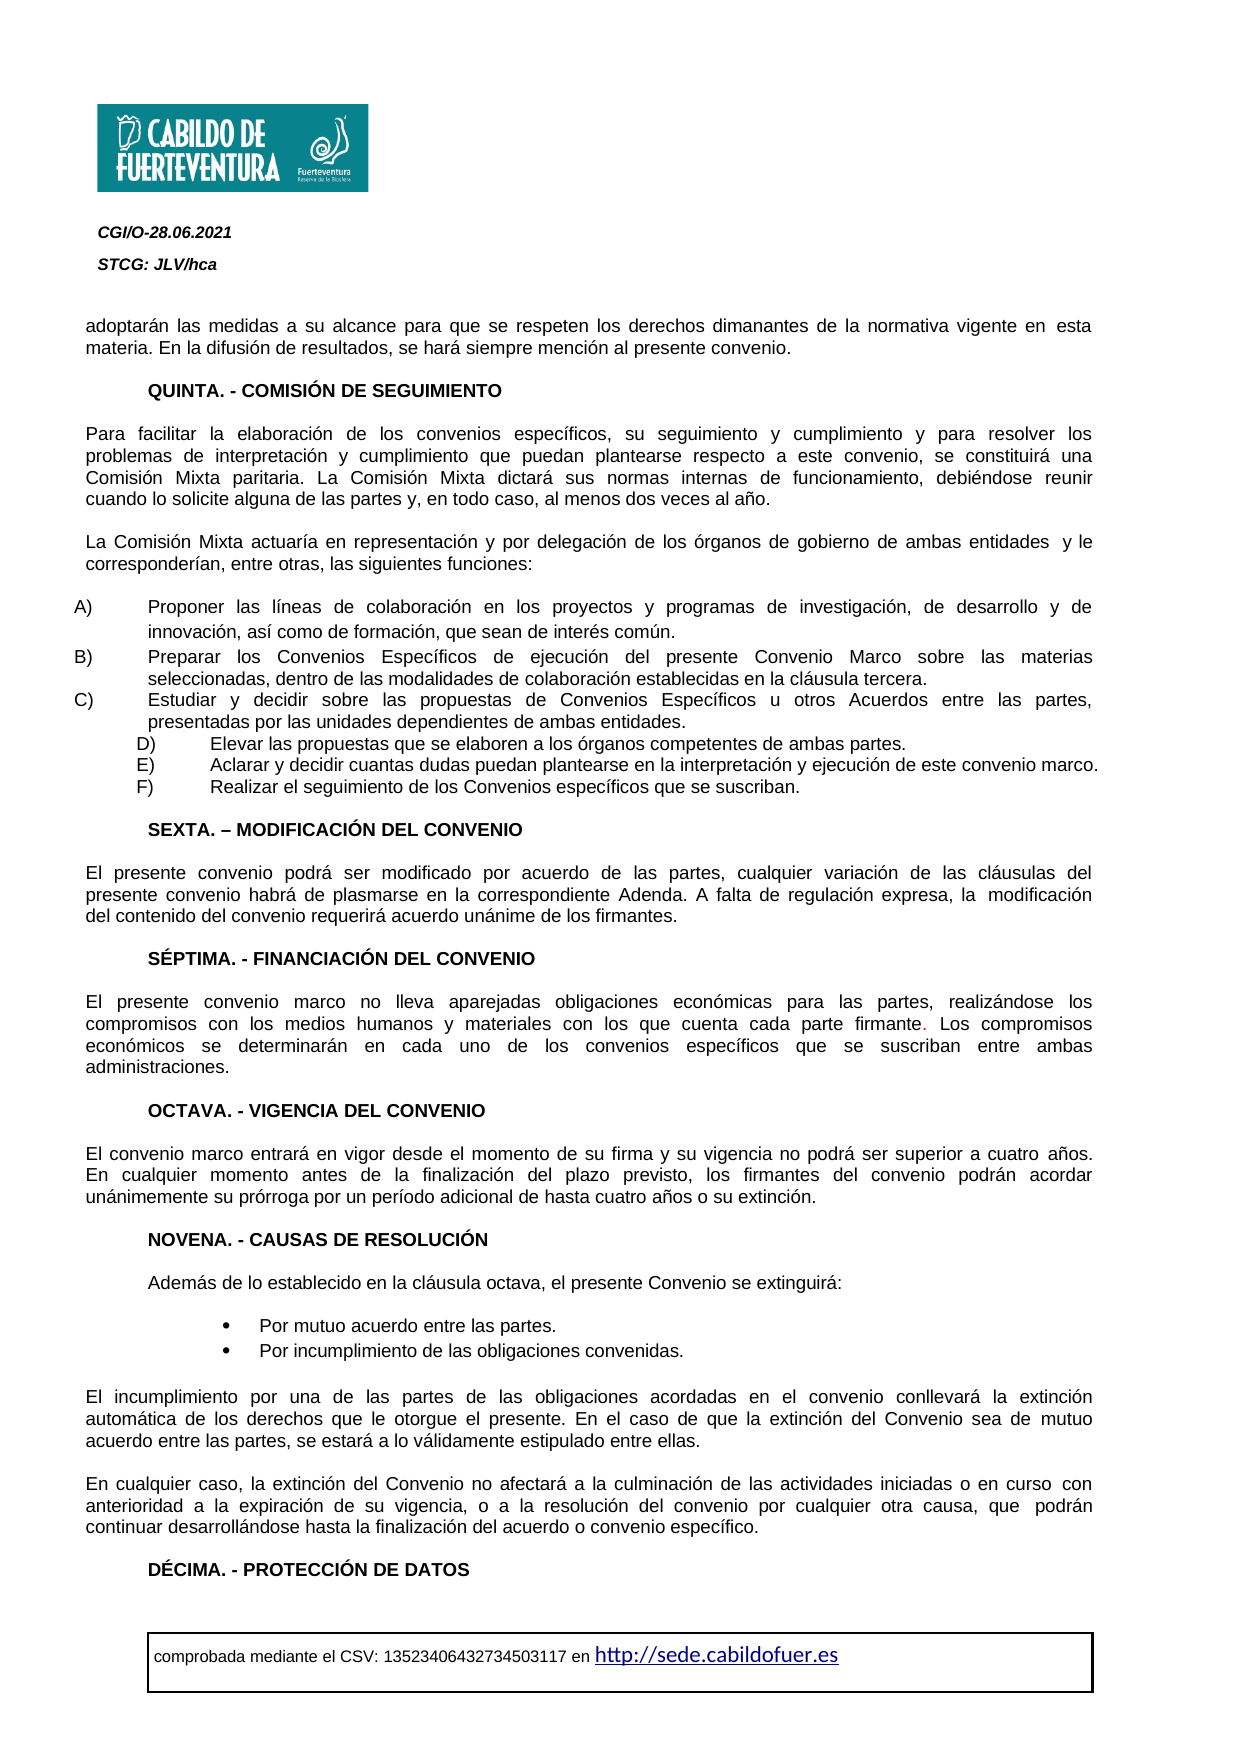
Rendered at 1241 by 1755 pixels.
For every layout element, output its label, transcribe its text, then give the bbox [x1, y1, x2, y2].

list Elevar las propuestas que se elaboren a los órganos competentes de ambas partes. [148, 732, 1107, 754]
list Proponer las líneas de colaboración en los proyectos y programas de investigación, de desarrollo y de innovación, así como de formación, que sean de interés común. [85, 596, 1093, 642]
list Por incumplimiento de las obligaciones convenidas. [223, 1340, 1107, 1362]
text El presente convenio marco no lleva aparejadas obligaciones económicas para las partes, realizándose los compromisos con los medios humanos y materiales con los que cuenta cada parte firmante. Los compromisos económicos se determinarán en cada uno de los convenios específicos que se suscriban entre ambas administraciones. [85, 991, 1093, 1078]
subtitle DÉCIMA. - PROTECCIÓN DE DATOS [148, 1559, 1107, 1581]
text Para facilitar la elaboración de los convenios específicos, su seguimiento y cumplimiento y para resolver los problemas de interpretación y cumplimiento que puedan plantearse respecto a este convenio, se constituirá una Comisión Mixta paritaria. La Comisión Mixta dictará sus normas internas de funcionamiento, debiéndose reunir cuando lo solicite alguna de las partes y, en todo caso, al menos dos veces al año. [85, 423, 1093, 510]
text adoptarán las medidas a su alcance para que se respeten los derechos dimanantes de la normativa vigente en esta materia. En la difusión de resultados, se hará siempre mención al presente convenio. [85, 315, 1093, 358]
text Además de lo establecido en la cláusula octava, el presente Convenio se extinguirá: [148, 1272, 1107, 1294]
text La Comisión Mixta actuaría en representación y por delegación de los órganos de gobierno de ambas entidades y le corresponderían, entre otras, las siguientes funciones: [85, 531, 1093, 574]
list Aclarar y decidir cuantas dudas puedan plantearse en la interpretación y ejecución de este convenio marco. [148, 754, 1107, 775]
subtitle OCTAVA. - VIGENCIA DEL CONVENIO [148, 1099, 1107, 1121]
text En cualquier caso, la extinción del Convenio no afectará a la culminación de las actividades iniciadas o en curso con anterioridad a la expiración de su vigencia, o a la resolución del convenio por cualquier otra causa, que podrán continuar desarrollándose hasta la finalización del acuerdo o convenio específico. [85, 1473, 1093, 1538]
list Realizar el seguimiento de los Convenios específicos que se suscriban. [148, 775, 1107, 797]
subtitle SÉPTIMA. - FINANCIACIÓN DEL CONVENIO [148, 948, 1107, 970]
list Estudiar y decidir sobre las propuestas de Convenios Específicos u otros Acuerdos entre las partes, presentadas por las unidades dependientes de ambas entidades. [85, 689, 1093, 732]
subtitle SEXTA. – MODIFICACIÓN DEL CONVENIO [148, 818, 1107, 840]
list Preparar los Convenios Específicos de ejecución del presente Convenio Marco sobre las materias seleccionadas, dentro de las modalidades de colaboración establecidas en la cláusula tercera. [85, 646, 1093, 689]
text El presente convenio podrá ser modificado por acuerdo de las partes, cualquier variación de las cláusulas del presente convenio habrá de plasmarse en la correspondiente Adenda. A falta de regulación expresa, la modificación del contenido del convenio requerirá acuerdo unánime de los firmantes. [85, 862, 1093, 927]
text El incumplimiento por una de las partes de las obligaciones acordadas en el convenio conllevará la extinción automática de los derechos que le otorgue el presente. En el caso de que la extinción del Convenio sea de mutuo acuerdo entre las partes, se estará a lo válidamente estipulado entre ellas. [85, 1386, 1093, 1451]
subtitle QUINTA. - COMISIÓN DE SEGUIMIENTO [148, 380, 1107, 402]
text El convenio marco entrará en vigor desde el momento de su firma y su vigencia no podrá ser superior a cuatro años. En cualquier momento antes de la finalización del plazo previsto, los firmantes del convenio podrán acordar unánimemente su prórroga por un período adicional de hasta cuatro años o su extinción. [85, 1142, 1093, 1207]
subtitle NOVENA. - CAUSAS DE RESOLUCIÓN [148, 1229, 1107, 1251]
list Por mutuo acuerdo entre las partes. [223, 1315, 1107, 1337]
